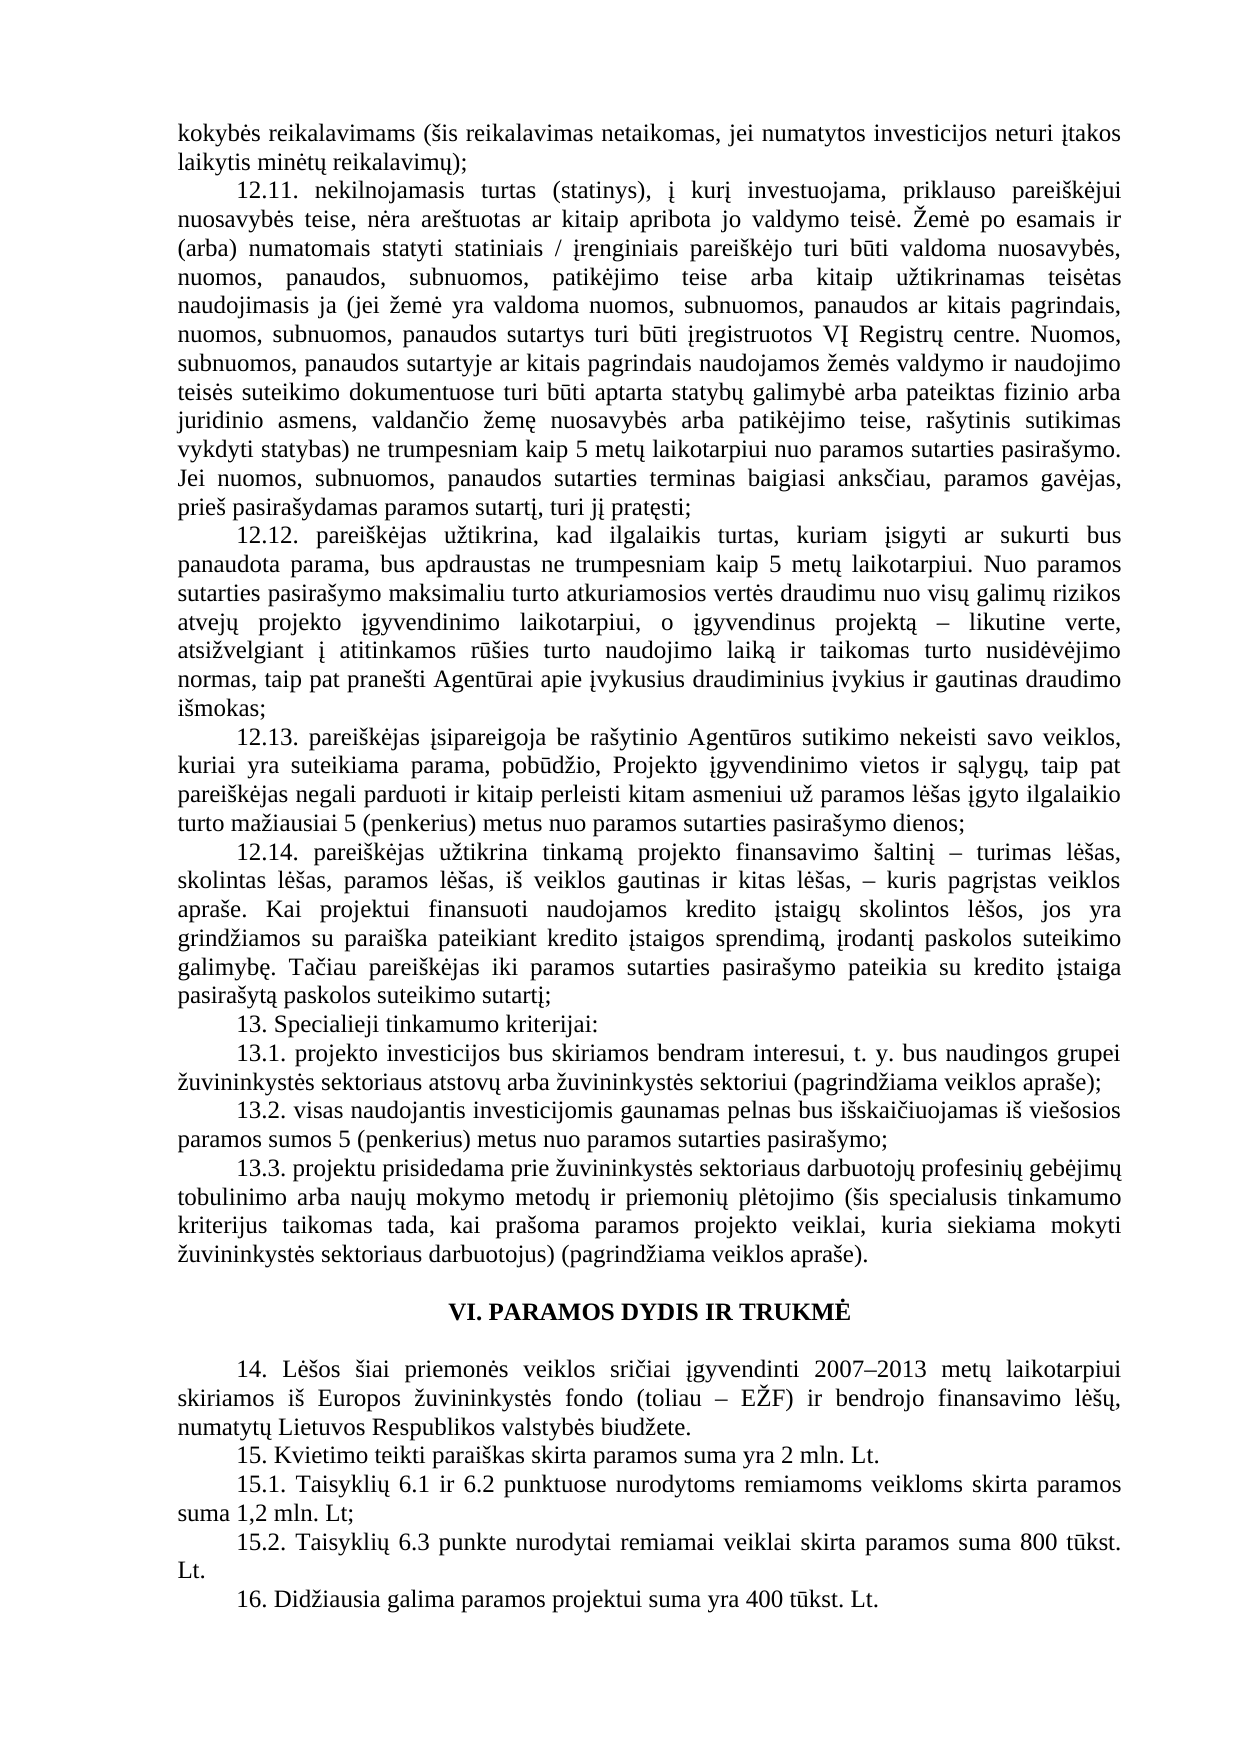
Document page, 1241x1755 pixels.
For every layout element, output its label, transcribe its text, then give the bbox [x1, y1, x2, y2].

text 16. Didžiausia galima paramos projektui suma yra 400 tūkst. Lt. [177, 1584, 1122, 1613]
text 15.1. Taisyklių 6.1 ir 6.2 punktuose nurodytoms remiamoms veikloms skirta paramos suma 1,2 mln. Lt; [177, 1469, 1122, 1527]
text 12.14. pareiškėjas užtikrina tinkamą projekto finansavimo šaltinį – turimas lėšas, skolintas lėšas, paramos lėšas, iš veiklos gautinas ir kitas lėšas, – kuris pagrįstas veiklos apraše. Kai projektui finansuoti naudojamos kredito įstaigų skolintos lėšos, jos yra grindžiamos su paraiška pateikiant kredito įstaigos sprendimą, įrodantį paskolos suteikimo galimybę. Tačiau pareiškėjas iki paramos sutarties pasirašymo pateikia su kredito įstaiga pasirašytą paskolos suteikimo sutartį; [177, 837, 1122, 1009]
text VI. PARAMOS DYDIS IR TRUKMĖ [177, 1297, 1122, 1326]
text 13. Specialieji tinkamumo kriterijai: [177, 1009, 1122, 1038]
text 13.3. projektu prisidedama prie žuvininkystės sektoriaus darbuotojų profesinių gebėjimų tobulinimo arba naujų mokymo metodų ir priemonių plėtojimo (šis specialusis tinkamumo kriterijus taikomas tada, kai prašoma paramos projekto veiklai, kuria siekiama mokyti žuvininkystės sektoriaus darbuotojus) (pagrindžiama veiklos apraše). [177, 1153, 1122, 1268]
text 12.11. nekilnojamasis turtas (statinys), į kurį investuojama, priklauso pareiškėjui nuosavybės teise, nėra areštuotas ar kitaip apribota jo valdymo teisė. Žemė po esamais ir (arba) numatomais statyti statiniais / įrenginiais pareiškėjo turi būti valdoma nuosavybės, nuomos, panaudos, subnuomos, patikėjimo teise arba kitaip užtikrinamas teisėtas naudojimasis ja (jei žemė yra valdoma nuomos, subnuomos, panaudos ar kitais pagrindais, nuomos, subnuomos, panaudos sutartys turi būti įregistruotos VĮ Registrų centre. Nuomos, subnuomos, panaudos sutartyje ar kitais pagrindais naudojamos žemės valdymo ir naudojimo teisės suteikimo dokumentuose turi būti aptarta statybų galimybė arba pateiktas fizinio arba juridinio asmens, valdančio žemę nuosavybės arba patikėjimo teise, rašytinis sutikimas vykdyti statybas) ne trumpesniam kaip 5 metų laikotarpiui nuo paramos sutarties pasirašymo. Jei nuomos, subnuomos, panaudos sutarties terminas baigiasi anksčiau, paramos gavėjas, prieš pasirašydamas paramos sutartį, turi jį pratęsti; [177, 176, 1122, 521]
text 14. Lėšos šiai priemonės veiklos sričiai įgyvendinti 2007–2013 metų laikotarpiui skiriamos iš Europos žuvininkystės fondo (toliau – EŽF) ir bendrojo finansavimo lėšų, numatytų Lietuvos Respublikos valstybės biudžete. [177, 1354, 1122, 1441]
text kokybės reikalavimams (šis reikalavimas netaikomas, jei numatytos investicijos neturi įtakos laikytis minėtų reikalavimų); [177, 118, 1122, 176]
text 13.1. projekto investicijos bus skiriamos bendram interesui, t. y. bus naudingos grupei žuvininkystės sektoriaus atstovų arba žuvininkystės sektoriui (pagrindžiama veiklos apraše); [177, 1038, 1122, 1096]
text 12.12. pareiškėjas užtikrina, kad ilgalaikis turtas, kuriam įsigyti ar sukurti bus panaudota parama, bus apdraustas ne trumpesniam kaip 5 metų laikotarpiui. Nuo paramos sutarties pasirašymo maksimaliu turto atkuriamosios vertės draudimu nuo visų galimų rizikos atvejų projekto įgyvendinimo laikotarpiui, o įgyvendinus projektą – likutine verte, atsižvelgiant į atitinkamos rūšies turto naudojimo laiką ir taikomas turto nusidėvėjimo normas, taip pat pranešti Agentūrai apie įvykusius draudiminius įvykius ir gautinas draudimo išmokas; [177, 521, 1122, 722]
text 13.2. visas naudojantis investicijomis gaunamas pelnas bus išskaičiuojamas iš viešosios paramos sumos 5 (penkerius) metus nuo paramos sutarties pasirašymo; [177, 1096, 1122, 1153]
text 12.13. pareiškėjas įsipareigoja be rašytinio Agentūros sutikimo nekeisti savo veiklos, kuriai yra suteikiama parama, pobūdžio, Projekto įgyvendinimo vietos ir sąlygų, taip pat pareiškėjas negali parduoti ir kitaip perleisti kitam asmeniui už paramos lėšas įgyto ilgalaikio turto mažiausiai 5 (penkerius) metus nuo paramos sutarties pasirašymo dienos; [177, 722, 1122, 837]
text 15. Kvietimo teikti paraiškas skirta paramos suma yra 2 mln. Lt. [177, 1441, 1122, 1469]
text 15.2. Taisyklių 6.3 punkte nurodytai remiamai veiklai skirta paramos suma 800 tūkst. Lt. [177, 1527, 1122, 1584]
